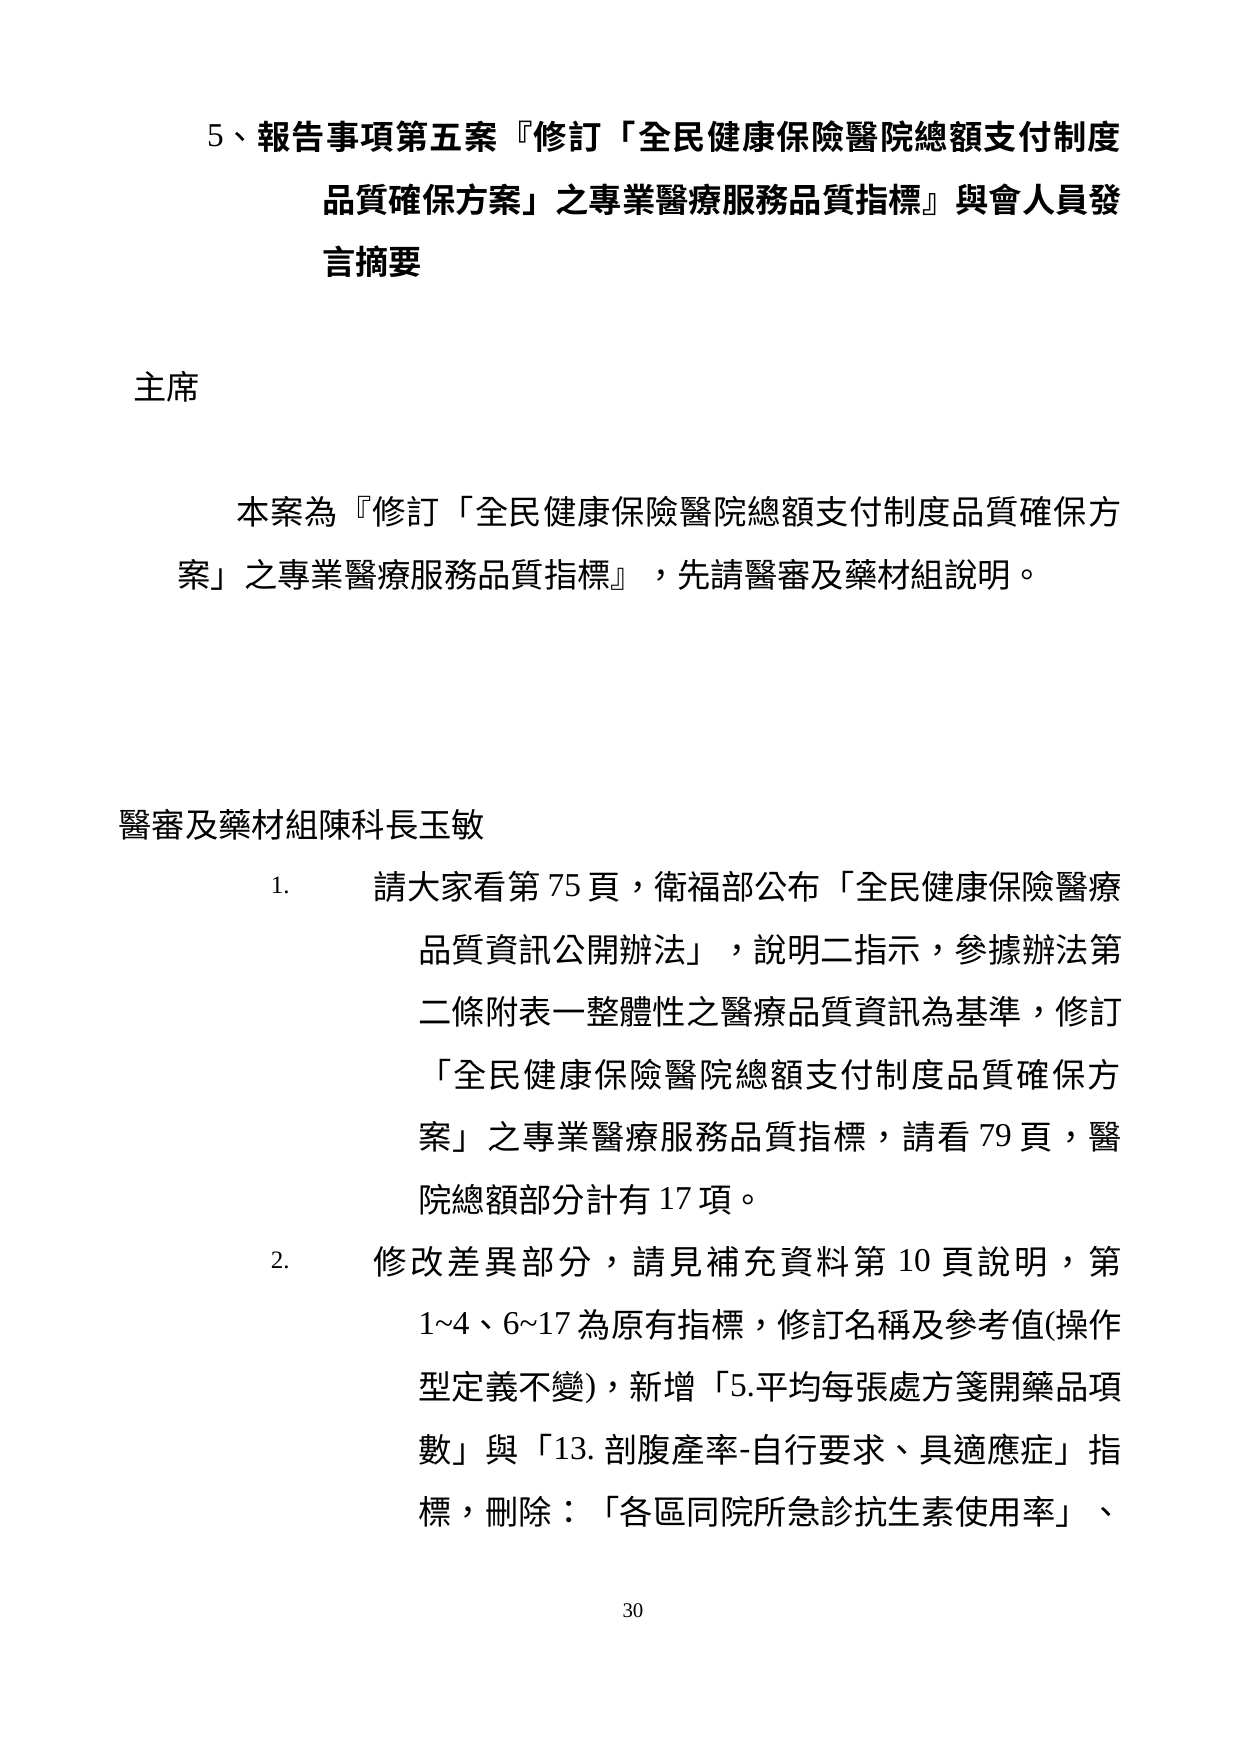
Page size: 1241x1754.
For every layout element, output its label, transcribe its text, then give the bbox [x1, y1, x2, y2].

text 本案為『修訂「全民健康保險醫院總額支付制度品質確保方案」之專業醫療服務品質指標』，先請醫審及藥材組說明。 [177, 468, 1122, 593]
list 報告事項第五案『修訂「全民健康保險醫院總額支付制度品質確保方案」之專業醫療服務品質指標』與會人員發言摘要 [207, 93, 1122, 281]
list 請大家看第75頁，衛福部公布「全民健康保險醫療品質資訊公開辦法」，說明二指示，參據辦法第二條附表一整體性之醫療品質資訊為基準，修訂「全民健康保險醫院總額支付制度品質確保方案」之專業醫療服務品質指標，請看79頁，醫院總額部分計有17項。 [271, 843, 1122, 1218]
text 醫審及藥材組陳科長玉敏 [118, 781, 1122, 843]
text 主席 [133, 343, 1122, 406]
list 修改差異部分，請見補充資料第10頁說明，第1~4、6~17為原有指標，修訂名稱及參考值(操作型定義不變)，新增「5.平均每張處方箋開藥品項數」與「13. 剖腹產率-自行要求、具適應症」指標，刪除：「各區同院所急診抗生素使用率」、「各區同院所門診同一處方使用2種以上制酸劑比率」、「健保申報職災之服務點數比率」指標。 [271, 1218, 1122, 1531]
